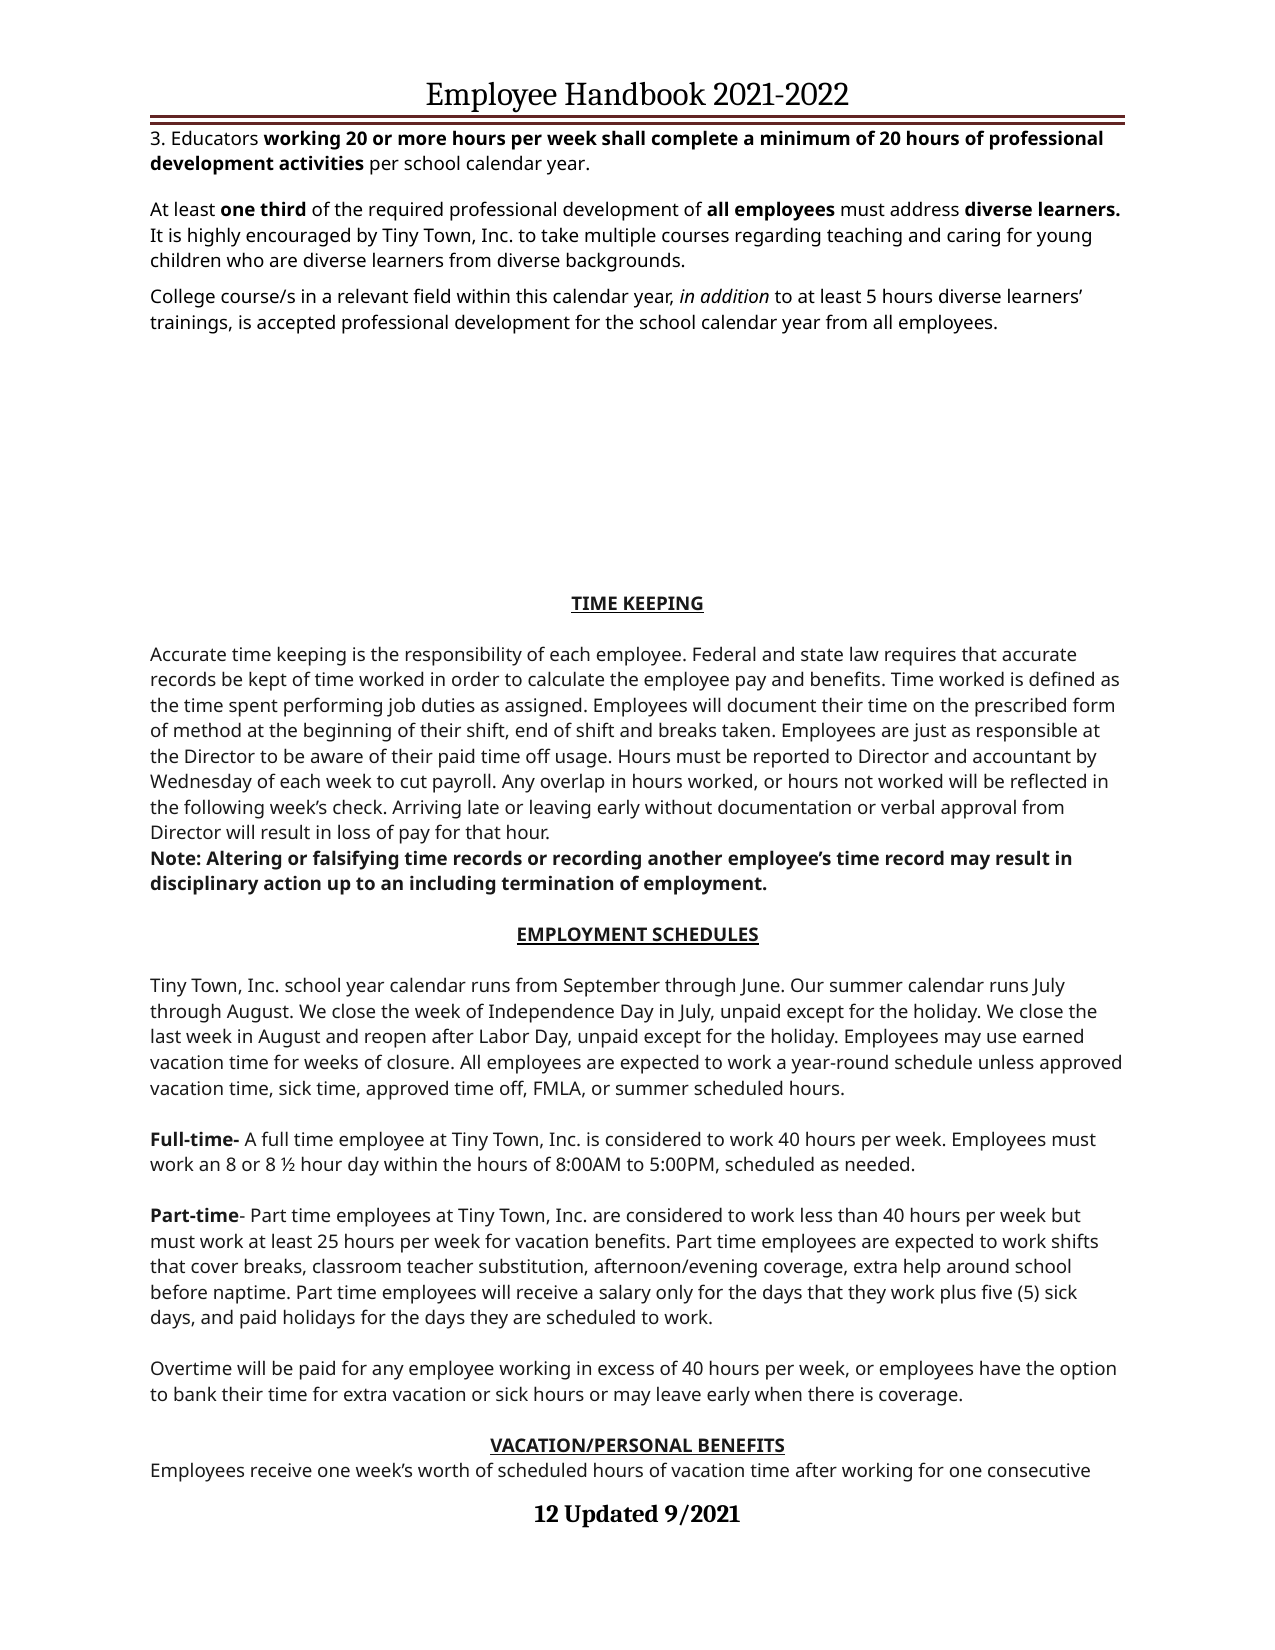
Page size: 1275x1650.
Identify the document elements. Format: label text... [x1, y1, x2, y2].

text Note: Altering or falsifying time records or recording another employee’s time record may result in disciplinary action up to an including termination of employment. [150, 845, 1125, 896]
text Part-time- Part time employees at Tiny Town, Inc. are considered to work less than 40 hours per week but must work at least 25 hours per week for vacation benefits. Part time employees are expected to work shifts that cover breaks, classroom teacher substitution, afternoon/evening coverage, extra help around school before naptime. Part time employees will receive a salary only for the days that they work plus five (5) sick days, and paid holidays for the days they are scheduled to work. [150, 1202, 1125, 1330]
text Full-time- A full time employee at Tiny Town, Inc. is considered to work 40 hours per week. Employees must work an 8 or 8 ½ hour day within the hours of 8:00AM to 5:00PM, scheduled as needed. [150, 1126, 1125, 1177]
text VACATION/PERSONAL BENEFITS [150, 1432, 1125, 1458]
text 3. Educators working 20 or more hours per week shall complete a minimum of 20 hours of professional development activities per school calendar year. [150, 125, 1125, 176]
text Accurate time keeping is the responsibility of each employee. Federal and state law requires that accurate records be kept of time worked in order to calculate the employee pay and benefits. Time worked is defined as the time spent performing job duties as assigned. Employees will document their time on the prescribed form of method at the beginning of their shift, end of shift and breaks taken. Employees are just as responsible at the Director to be aware of their paid time off usage. Hours must be reported to Director and accountant by Wednesday of each week to cut payroll. Any overlap in hours worked, or hours not worked will be reflected in the following week’s check. Arriving late or leaving early without documentation or verbal approval from Director will result in loss of pay for that hour. [150, 641, 1125, 845]
text TIME KEEPING [150, 590, 1125, 615]
text Employees receive one week’s worth of scheduled hours of vacation time after working for one consecutive [150, 1458, 1125, 1483]
text Overtime will be paid for any employee working in excess of 40 hours per week, or employees have the option to bank their time for extra vacation or sick hours or may leave early when there is coverage. [150, 1356, 1125, 1407]
text EMPLOYMENT SCHEDULES [150, 922, 1125, 947]
text Tiny Town, Inc. school year calendar runs from September through June. Our summer calendar runs July through August. We close the week of Independence Day in July, unpaid except for the holiday. We close the last week in August and reopen after Labor Day, unpaid except for the holiday. Employees may use earned vacation time for weeks of closure. All employees are expected to work a year-round schedule unless approved vacation time, sick time, approved time off, FMLA, or summer scheduled hours. [150, 973, 1125, 1100]
text College course/s in a relevant field within this calendar year, in addition to at least 5 hours diverse learners’ trainings, is accepted professional development for the school calendar year from all employees. [150, 284, 1125, 335]
text At least one third of the required professional development of all employees must address diverse learners. It is highly encouraged by Tiny Town, Inc. to take multiple courses regarding teaching and caring for young children who are diverse learners from diverse backgrounds. [150, 197, 1125, 273]
